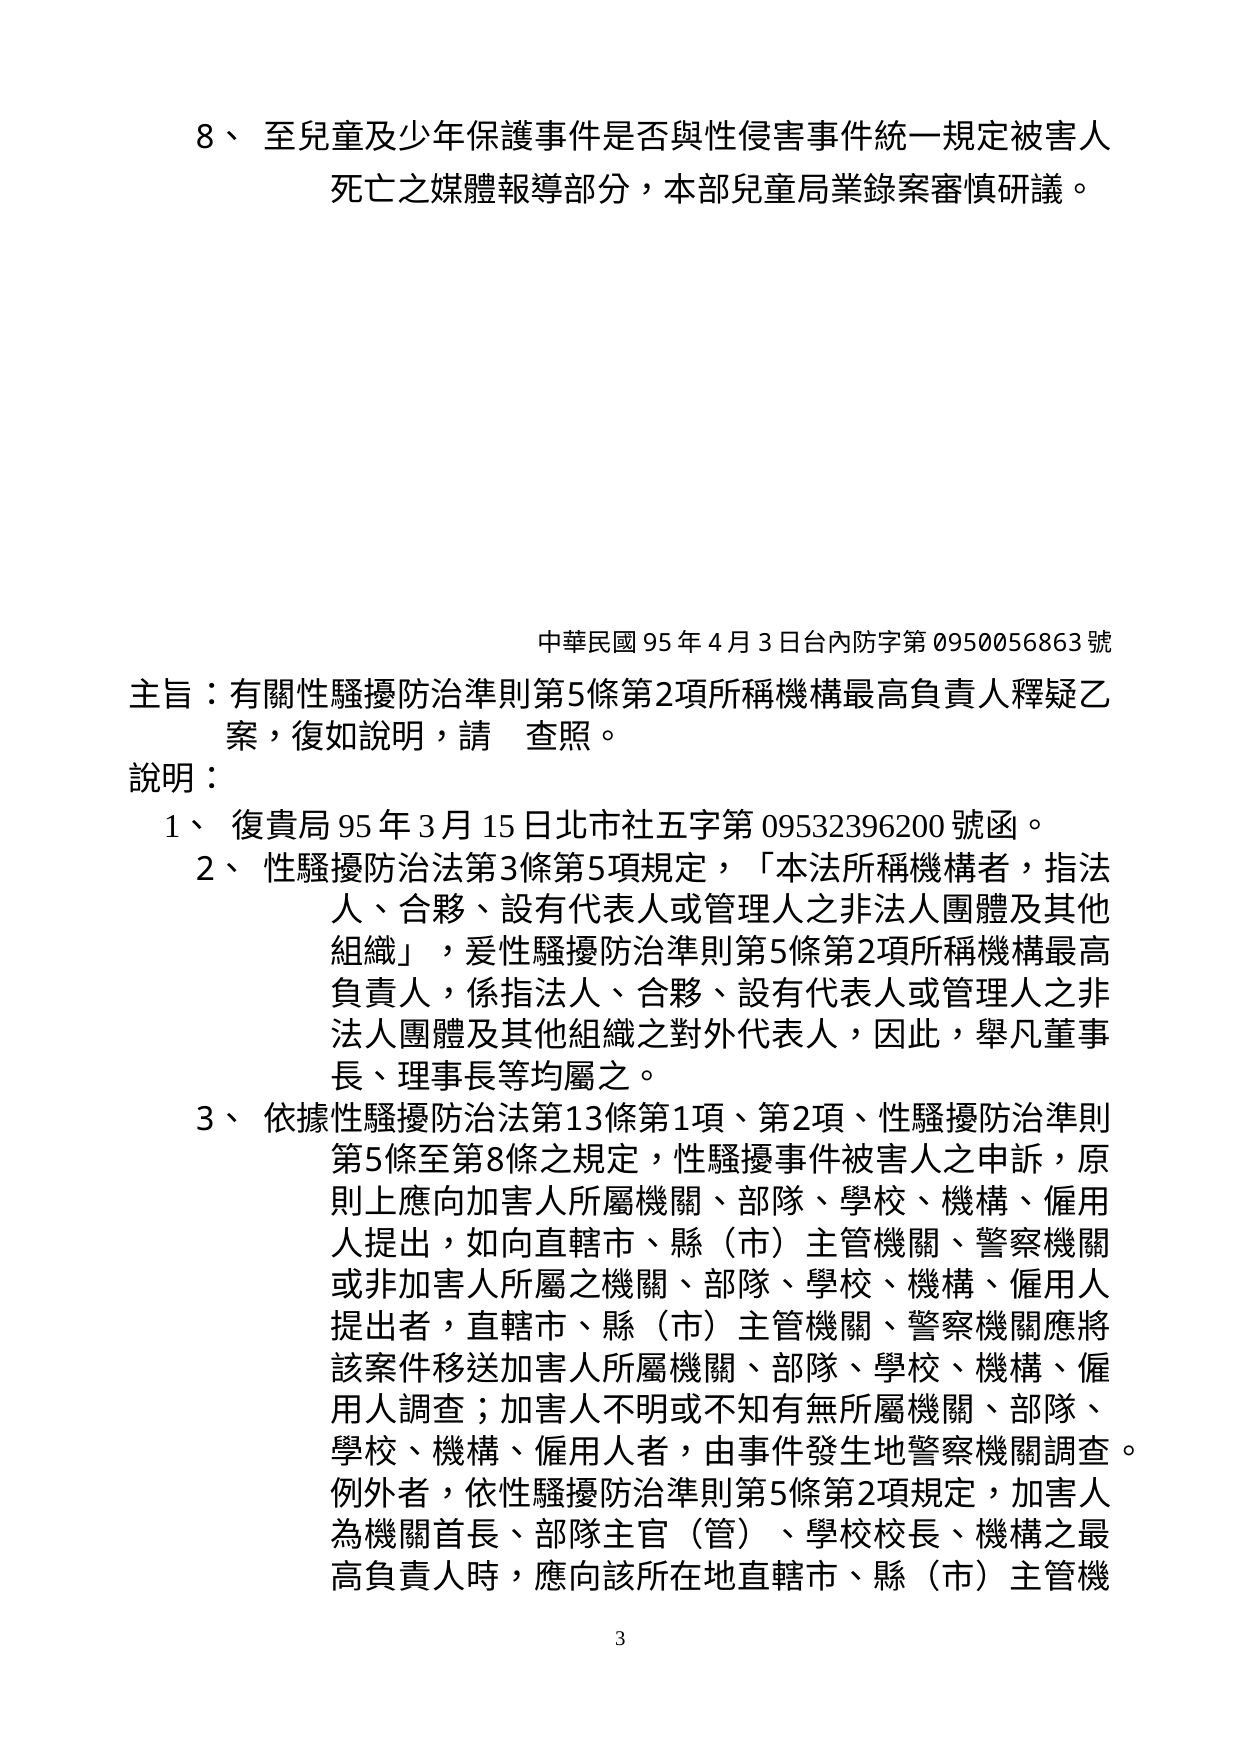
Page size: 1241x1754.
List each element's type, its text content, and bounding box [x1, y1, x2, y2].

list 復貴局95年3月15日北市社五字第09532396200號函。 [163, 798, 1112, 847]
list 依據性騷擾防治法第13條第1項、第2項、性騷擾防治準則第5條至第8條之規定，性騷擾事件被害人之申訴，原則上應向加害人所屬機關、部隊、學校、機構、僱用人提出，如向直轄市、縣（市）主管機關、警察機關或非加害人所屬之機關、部隊、學校、機構、僱用人提出者，直轄市、縣（市）主管機關、警察機關應將該案件移送加害人所屬機關、部隊、學校、機構、僱用人調查；加害人不明或不知有無所屬機關、部隊、學校、機構、僱用人者，由事件發生地警察機關調查。例外者，依性騷擾防治準則第5條第2項規定，加害人為機關首長、部隊主官（管）、學校校長、機構之最高負責人時，應向該所在地直轄市、縣（市）主管機關提出，並由直轄市、縣（市）主管機關調查。是有關性騷擾事件申訴之管轄已有明確規定。 [195, 1097, 1112, 1597]
list 至兒童及少年保護事件是否與性侵害事件統一規定被害人死亡之媒體報導部分，本部兒童局業錄案審慎研議。 [195, 107, 1112, 211]
list 性騷擾防治法第3條第5項規定，「本法所稱機構者，指法人、合夥、設有代表人或管理人之非法人團體及其他組織」，爰性騷擾防治準則第5條第2項所稱機構最高負責人，係指法人、合夥、設有代表人或管理人之非法人團體及其他組織之對外代表人，因此，舉凡董事長、理事長等均屬之。 [195, 847, 1112, 1097]
text 主旨：有關性騷擾防治準則第5條第2項所稱機構最高負責人釋疑乙案，復如說明，請 查照。 [128, 673, 1112, 757]
text 中華民國95年4月3日台內防字第0950056863號 [128, 622, 1112, 658]
text 說明： [128, 757, 1112, 798]
